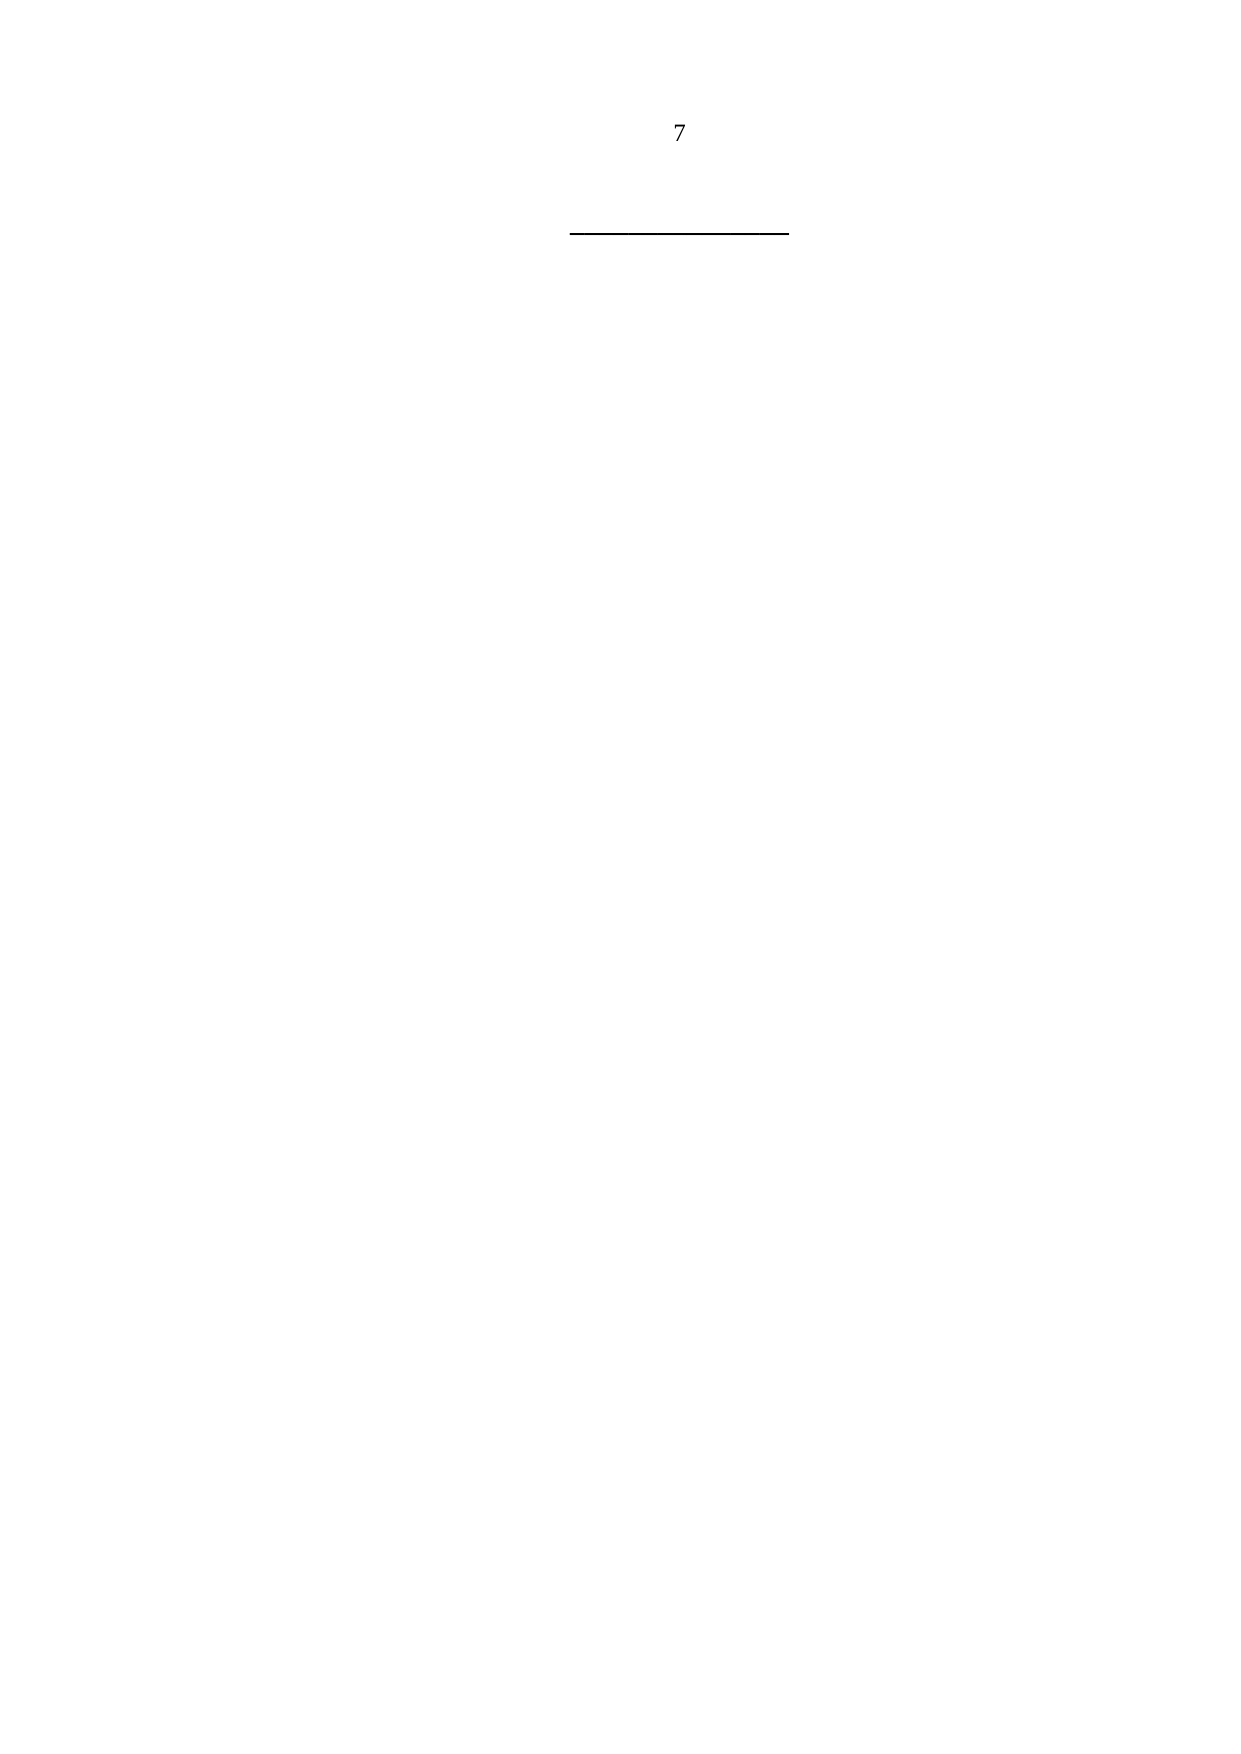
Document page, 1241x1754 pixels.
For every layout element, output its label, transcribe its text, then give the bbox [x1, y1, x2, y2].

text _______________ [177, 204, 1181, 238]
